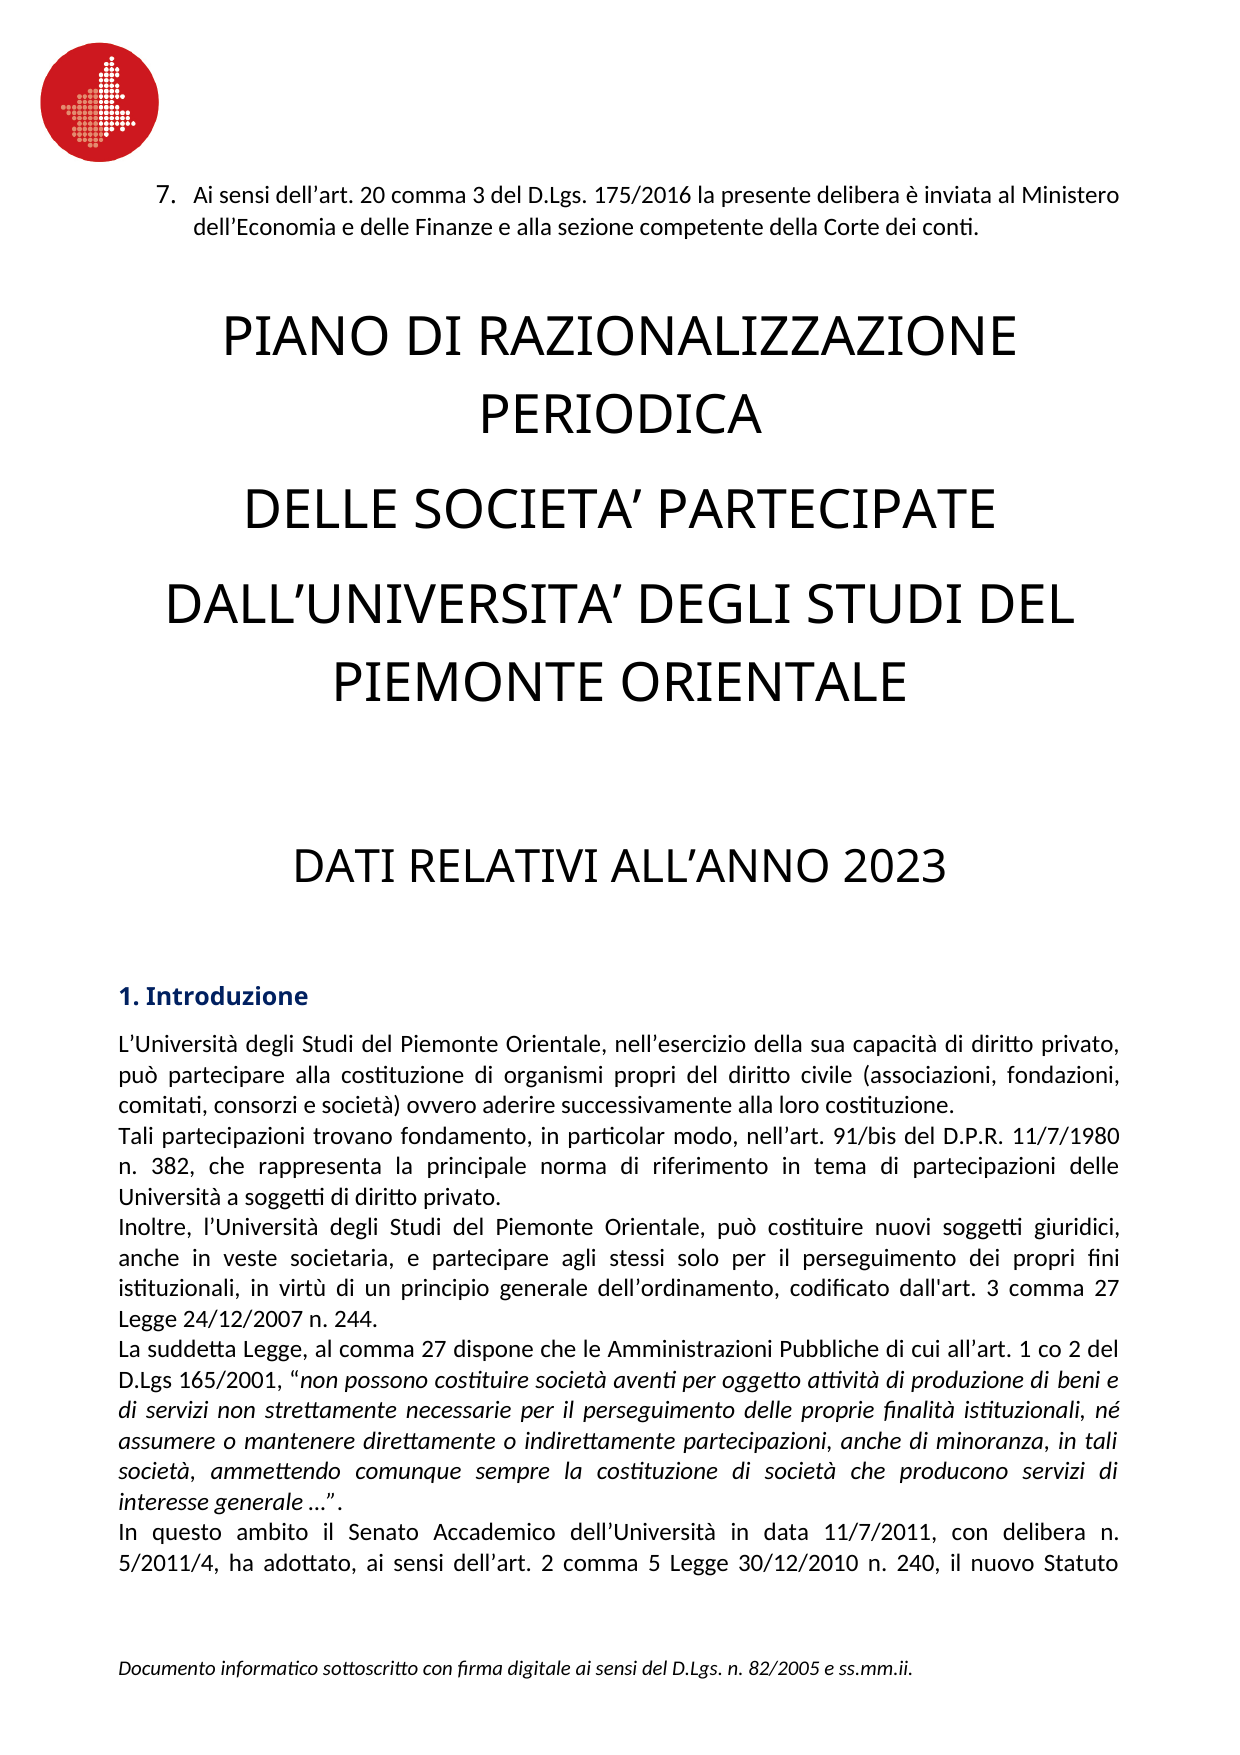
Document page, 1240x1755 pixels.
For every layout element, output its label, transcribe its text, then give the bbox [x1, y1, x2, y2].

text PIANO DI RAZIONALIZZAZIONE PERIODICA [118, 298, 1121, 450]
text 1. Introduzione [118, 978, 1121, 1012]
text Inoltre, l’Università degli Studi del Piemonte Orientale, può costituire nuovi soggetti giuridici, anche in veste societaria, e partecipare agli stessi solo per il perseguimento dei propri fini istituzionali, in virtù di un principio generale dell’ordinamento, codificato dall'art. 3 comma 27 Legge 24/12/2007 n. 244. [118, 1211, 1121, 1333]
text La suddetta Legge, al comma 27 dispone che le Amministrazioni Pubbliche di cui all’art. 1 co 2 del D.Lgs 165/2001, “non possono costituire società aventi per oggetto attività di produzione di beni e di servizi non strettamente necessarie per il perseguimento delle proprie finalità istituzionali, né assumere o mantenere direttamente o indirettamente partecipazioni, anche di minoranza, in tali società, ammettendo comunque sempre la costituzione di società che producono servizi di interesse generale …”. [118, 1333, 1121, 1517]
list Ai sensi dell’art. 20 comma 3 del D.Lgs. 175/2016 la presente delibera è inviata al Ministero dell’Economia e delle Finanze e alla sezione competente della Corte dei conti. [156, 177, 1121, 242]
text DELLE SOCIETA’ PARTECIPATE [118, 471, 1121, 544]
text Tali partecipazioni trovano fondamento, in particolar modo, nell’art. 91/bis del D.P.R. 11/7/1980 n. 382, che rappresenta la principale norma di riferimento in tema di partecipazioni delle Università a soggetti di diritto privato. [118, 1120, 1121, 1211]
text In questo ambito il Senato Accademico dell’Università in data 11/7/2011, con delibera n. 5/2011/4, ha adottato, ai sensi dell’art. 2 comma 5 Legge 30/12/2010 n. 240, il nuovo Statuto [118, 1517, 1121, 1578]
text L’Università degli Studi del Piemonte Orientale, nell’esercizio della sua capacità di diritto privato, può partecipare alla costituzione di organismi propri del diritto civile (associazioni, fondazioni, comitati, consorzi e società) ovvero aderire successivamente alla loro costituzione. [118, 1028, 1121, 1120]
text DALL’UNIVERSITA’ DEGLI STUDI DEL PIEMONTE ORIENTALE [118, 566, 1121, 717]
text DATI RELATIVI ALL’ANNO 2023 [118, 833, 1121, 896]
